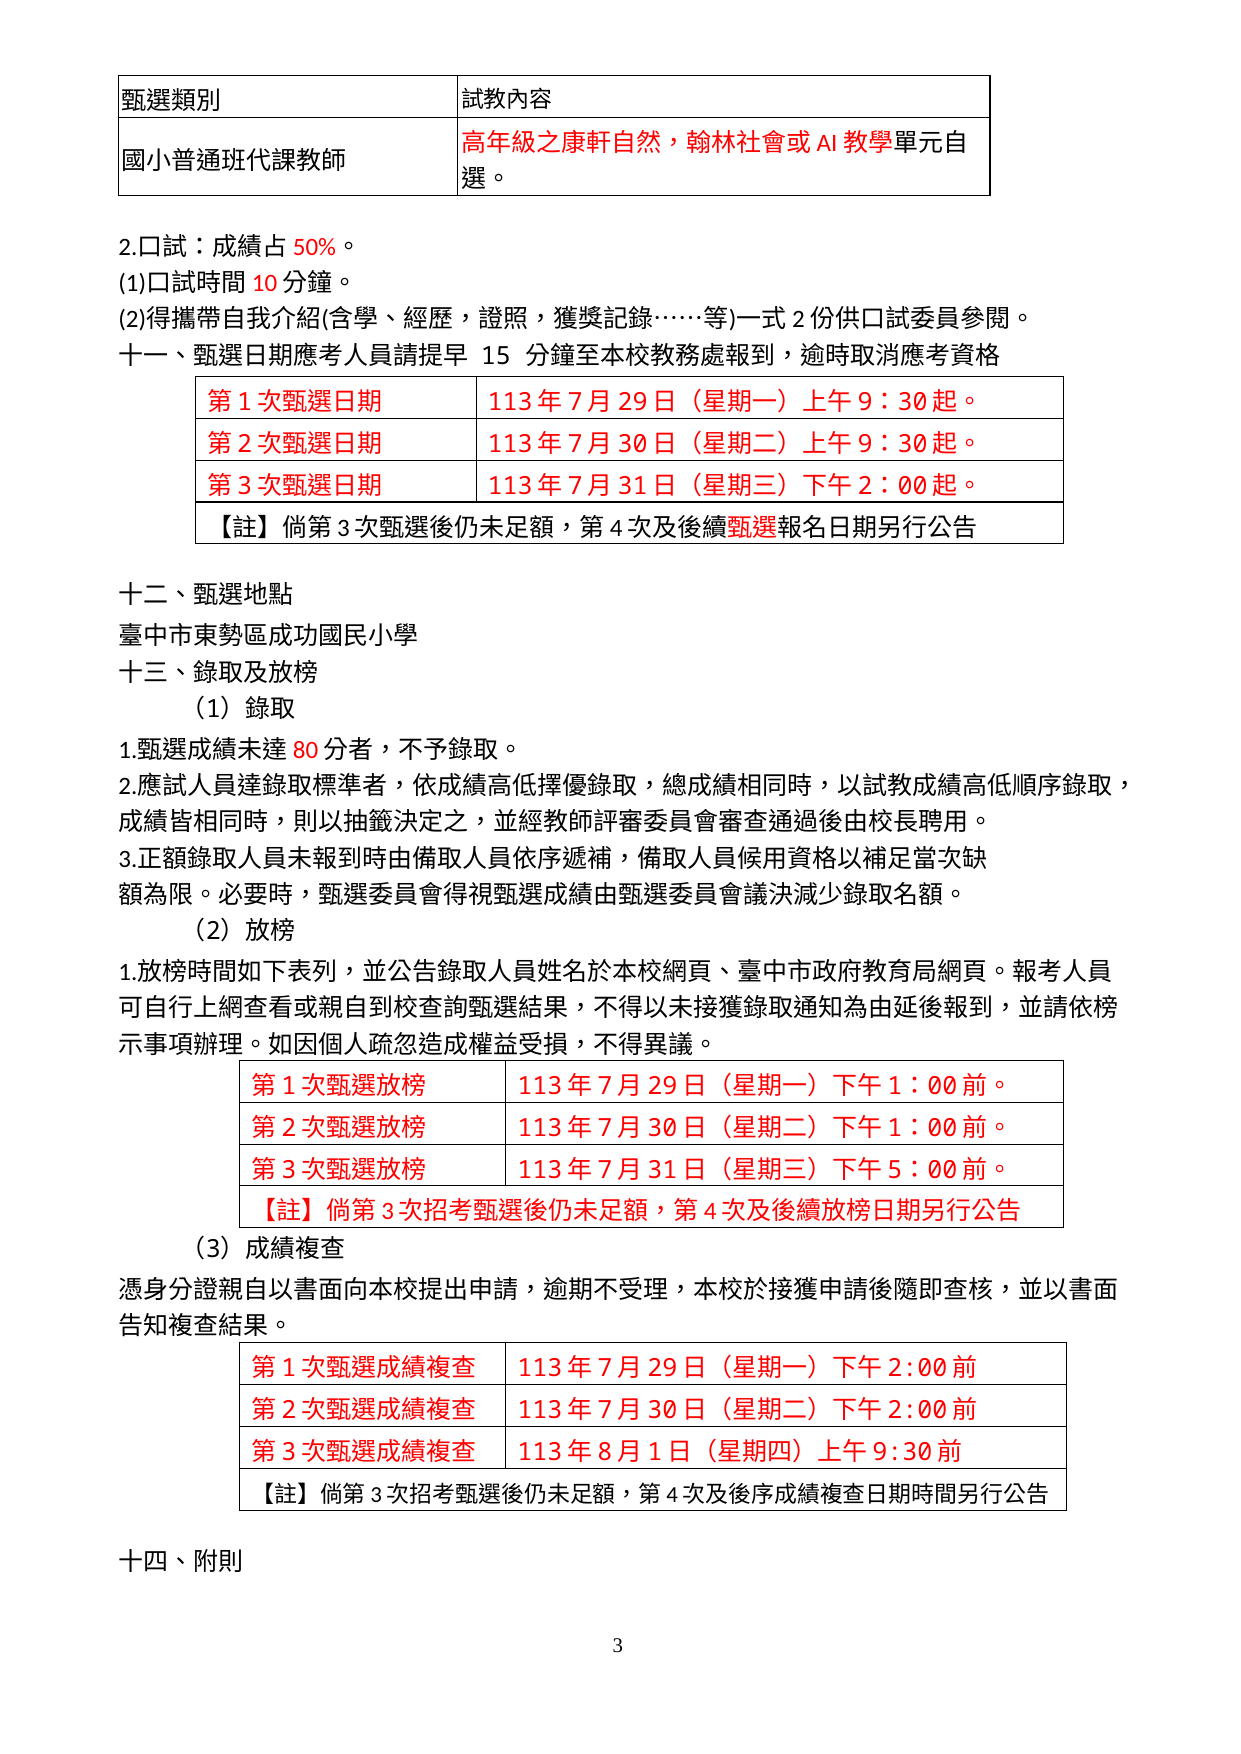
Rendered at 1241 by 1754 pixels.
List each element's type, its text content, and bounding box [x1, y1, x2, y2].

list 甄選地點 [43, 575, 1122, 611]
list 錄取 [43, 688, 1122, 724]
table_cell 113年8月1日（星期四）上午9:30前 [506, 1427, 1066, 1468]
table_header 113年7月29日（星期一）下午1：00前。 [506, 1061, 1063, 1102]
table_cell 【註】倘第3次招考甄選後仍未足額，第4次及後續放榜日期另行公告 [240, 1186, 1063, 1227]
list 放榜 [43, 911, 1122, 947]
table_header 113年7月29日（星期一）上午9：30起。 [477, 377, 1063, 418]
table_cell 第3次甄選放榜 [240, 1145, 505, 1185]
table_cell 高年級之康軒自然，翰林社會或 AI 教學單元自選。 [458, 118, 989, 195]
text 1.甄選成績未達 80 分者，不予錄取。 [118, 729, 1122, 766]
table_cell 113年7月31日（星期三）下午5：00前。 [506, 1145, 1063, 1185]
table_cell 第2次甄選日期 [196, 419, 476, 460]
table_cell 第3次甄選成績複查 [240, 1427, 505, 1468]
text 額為限。必要時，甄選委員會得視甄選成績由甄選委員會議決減少錄取名額。 [118, 874, 1122, 911]
table_cell 【註】倘第3次甄選後仍未足額，第4次及後續甄選報名日期另行公告 [196, 503, 1063, 543]
text 憑身分證親自以書面向本校提出申請，逾期不受理，本校於接獲申請後隨即查核，並以書面告知複查結果。 [118, 1269, 1122, 1342]
table_cell 113年7月30日（星期二）上午9：30起。 [477, 419, 1063, 460]
table_cell 【註】倘第3次招考甄選後仍未足額，第4次及後序成績複查日期時間另行公告 [240, 1469, 1066, 1509]
table_cell 第2次甄選成績複查 [240, 1385, 505, 1426]
list 成績複查 [43, 1228, 1122, 1264]
text 1.放榜時間如下表列，並公告錄取人員姓名於本校網頁、臺中市政府教育局網頁。報考人員可自行上網查看或親自到校查詢甄選結果，不得以未接獲錄取通知為由延後報到，並請依榜示事項辦理。如因個人疏忽造成權益受損，不得異議。 [118, 952, 1122, 1060]
table_header 試教內容 [458, 76, 989, 117]
table_header 第1次甄選成績複查 [240, 1343, 505, 1384]
text 臺中市東勢區成功國民小學 [118, 616, 1122, 652]
text 十三、錄取及放榜 [118, 652, 1122, 688]
table_header 第1次甄選放榜 [240, 1061, 505, 1102]
text (2)得攜帶自我介紹(含學、經歷，證照，獲獎記錄……等)一式 2 份供口試委員參閱。 [118, 299, 1122, 335]
table_cell 第2次甄選放榜 [240, 1103, 505, 1144]
text 2.口試：成績占 50%。 [118, 226, 1122, 263]
text 3.正額錄取人員未報到時由備取人員依序遞補，備取人員候用資格以補足當次缺 [118, 838, 1122, 874]
list 附則 [43, 1541, 1122, 1577]
table_header 第1次甄選日期 [196, 377, 476, 418]
table_header 113年7月29日（星期一）下午2:00前 [506, 1343, 1066, 1384]
table_cell 第3次甄選日期 [196, 461, 476, 501]
table_cell 國小普通班代課教師 [119, 118, 457, 195]
text 2.應試人員達錄取標準者，依成績高低擇優錄取，總成績相同時，以試教成績高低順序錄取，成績皆相同時，則以抽籤決定之，並經教師評審委員會審查通過後由校長聘用。 [118, 766, 1122, 838]
table_header 甄選類別 [119, 76, 457, 117]
table_cell 113年7月31日（星期三）下午2：00起。 [477, 461, 1063, 501]
text (1)口試時間 10 分鐘。 [118, 263, 1122, 299]
table_cell 113年7月30日（星期二）下午2:00前 [506, 1385, 1066, 1426]
table_cell 113年7月30日（星期二）下午1：00前。 [506, 1103, 1063, 1144]
list 甄選日期應考人員請提早 15 分鐘至本校教務處報到，逾時取消應考資格 [43, 335, 1122, 371]
